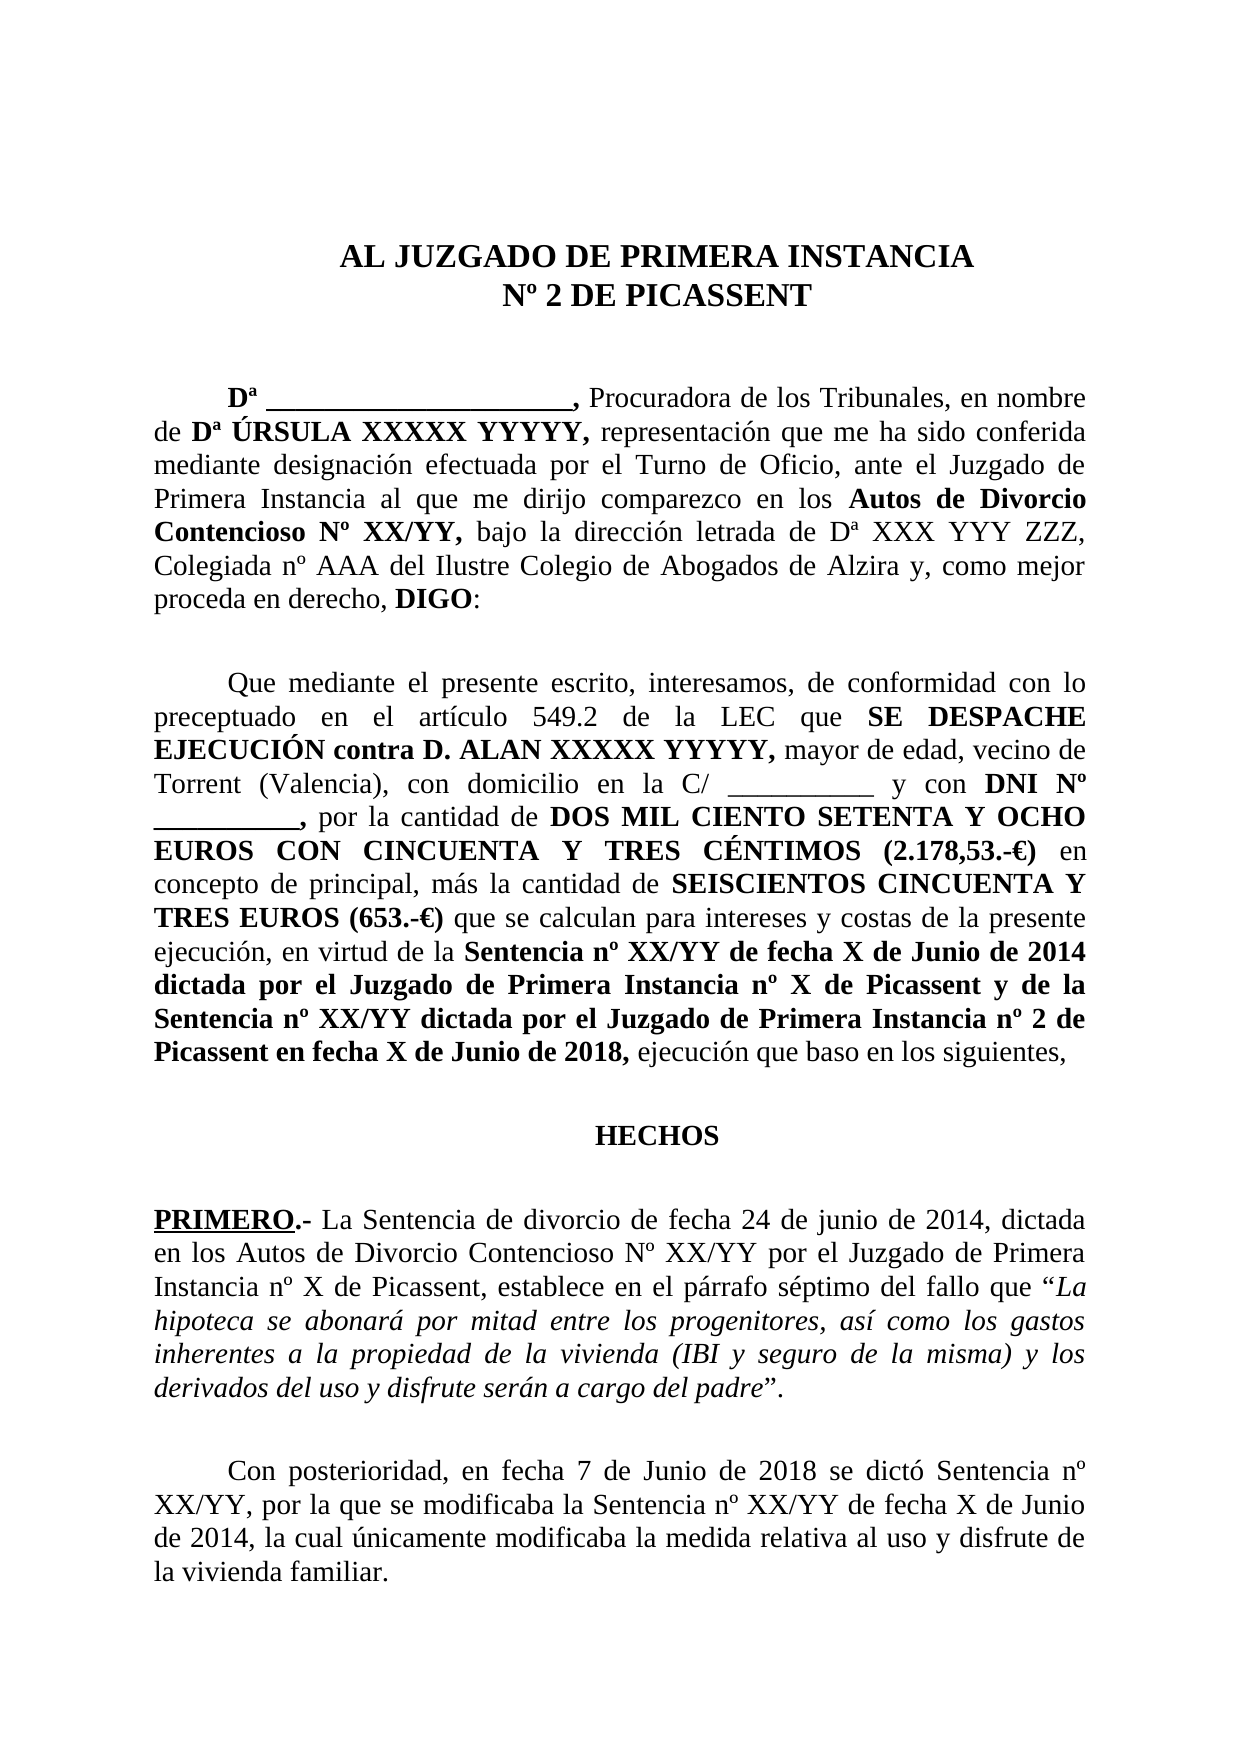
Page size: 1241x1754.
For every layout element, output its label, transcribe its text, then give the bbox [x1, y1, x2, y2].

text Con posterioridad, en fecha 7 de Junio de 2018 se dictó Sentencia nº XX/YY, por la que se modificaba la Sentencia nº XX/YY de fecha X de Junio de 2014, la cual únicamente modificaba la medida relativa al uso y disfrute de la vivienda familiar. [153, 1453, 1087, 1588]
text Que mediante el presente escrito, interesamos, de conformidad con lo preceptuado en el artículo 549.2 de la LEC que SE DESPACHE EJECUCIÓN contra D. ALAN XXXXX YYYYY, mayor de edad, vecino de Torrent (Valencia), con domicilio en la C/ __________ y con DNI Nº __________, por la cantidad de DOS MIL CIENTO SETENTA Y OCHO EUROS CON CINCUENTA Y TRES CÉNTIMOS (2.178,53.-€) en concepto de principal, más la cantidad de SEISCIENTOS CINCUENTA Y TRES EUROS (653.-€) que se calculan para intereses y costas de la presente ejecución, en virtud de la Sentencia nº XX/YY de fecha X de Junio de 2014 dictada por el Juzgado de Primera Instancia nº X de Picassent y de la Sentencia nº XX/YY dictada por el Juzgado de Primera Instancia nº 2 de Picassent en fecha X de Junio de 2018, ejecución que baso en los siguientes, [153, 665, 1087, 1068]
text Dª _____________________, Procuradora de los Tribunales, en nombre de Dª ÚRSULA XXXXX YYYYY, representación que me ha sido conferida mediante designación efectuada por el Turno de Oficio, ante el Juzgado de Primera Instancia al que me dirijo comparezco en los Autos de Divorcio Contencioso Nº XX/YY, bajo la dirección letrada de Dª XXX YYY ZZZ, Colegiada nº AAA del Ilustre Colegio de Abogados de Alzira y, como mejor proceda en derecho, DIGO: [153, 380, 1087, 615]
text HECHOS [153, 1118, 1087, 1152]
text PRIMERO.- La Sentencia de divorcio de fecha 24 de junio de 2014, dictada en los Autos de Divorcio Contencioso Nº XX/YY por el Juzgado de Primera Instancia nº X de Picassent, establece en el párrafo séptimo del fallo que “La hipoteca se abonará por mitad entre los progenitores, así como los gastos inherentes a la propiedad de la vivienda (IBI y seguro de la misma) y los derivados del uso y disfrute serán a cargo del padre”. [153, 1202, 1087, 1403]
text Nº 2 DE PICASSENT [153, 275, 1087, 313]
text AL JUZGADO DE PRIMERA INSTANCIA [153, 236, 1087, 275]
